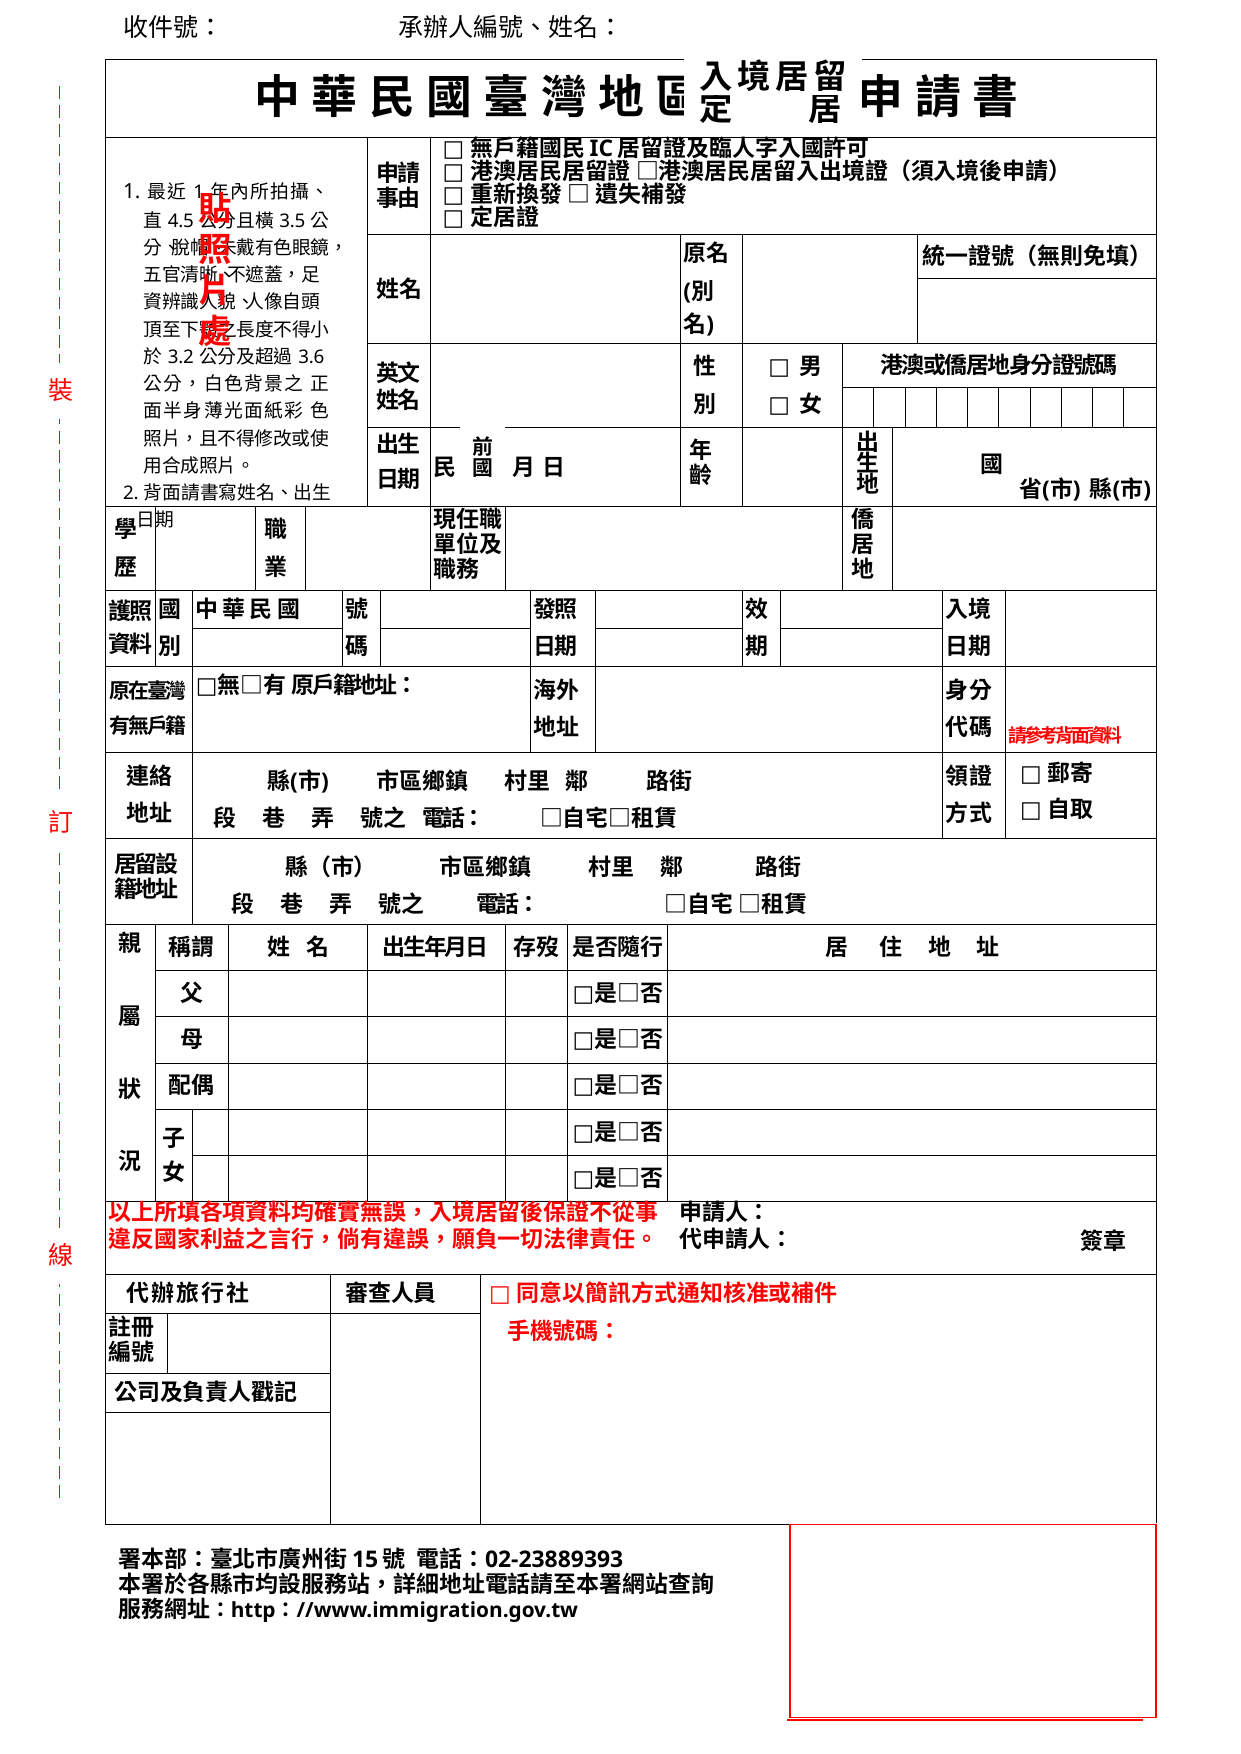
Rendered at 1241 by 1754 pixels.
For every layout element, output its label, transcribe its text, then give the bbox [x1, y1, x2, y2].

table_cell [193, 629, 342, 666]
table_cell □是□否 [568, 971, 667, 1016]
table_cell 發照 日期 [531, 591, 595, 666]
table_cell 審查人員 [331, 1275, 480, 1312]
table_cell □是□否 [568, 1017, 667, 1062]
table_cell 統一證號（無則免填） [918, 235, 1156, 278]
table_cell 居 住 地 址 [668, 925, 1156, 970]
table_cell [893, 507, 1156, 590]
text 入境居留 [699, 64, 846, 95]
table_cell [968, 388, 998, 427]
table_cell □是□否 [568, 1064, 667, 1109]
table_cell 中 華 民 國 [193, 591, 342, 628]
table_cell 母 [156, 1017, 228, 1062]
table_cell [431, 235, 680, 343]
table_cell [381, 591, 530, 628]
table_cell 學 歷 [106, 507, 155, 590]
table_cell 出生年月日 [368, 925, 505, 970]
table_cell [368, 971, 505, 1016]
table_cell [506, 1017, 567, 1062]
table_cell 縣（市） 市區鄉鎮 村里 鄰 路街 段 巷 弄 號之 電話： □自宅 □租賃 [193, 839, 1156, 924]
table_cell 性 別 [681, 344, 742, 427]
table_cell 僑 居 地 [843, 507, 892, 590]
table_cell [506, 1156, 567, 1201]
table_cell 英文 姓名 [368, 344, 430, 427]
table_cell 原名 (別名) [681, 235, 742, 343]
table_cell [743, 428, 842, 506]
table_cell [781, 591, 942, 628]
table_cell 姓 名 [229, 925, 367, 970]
table_cell [229, 1017, 367, 1062]
table_cell 原在臺灣 有無戶籍 [106, 667, 192, 752]
table_cell [506, 971, 567, 1016]
table_cell 職 業 [256, 507, 305, 590]
table_cell □無□有 原戶籍地址： [193, 667, 530, 752]
table_cell 國 別 [156, 591, 192, 666]
table_cell [506, 1064, 567, 1109]
table_cell [791, 1525, 1155, 1717]
table_cell 男 女 [743, 344, 842, 427]
table_cell 親 屬 狀 況 [106, 925, 155, 1201]
table_cell [596, 667, 942, 752]
table_cell [229, 1064, 367, 1109]
table_cell [918, 279, 1156, 343]
table_cell 是否隨行 [568, 925, 667, 970]
table_cell [193, 1110, 228, 1155]
table_cell [106, 1413, 330, 1524]
table_cell 以上所填各項資料均確實無誤，入境居留後保證不從事 申請人： 違反國家利益之言行，倘有違誤，願負一切法律責任。 代申請人： [106, 1202, 1156, 1274]
table_cell [229, 971, 367, 1016]
table_cell 領 證 方 式 [943, 753, 1005, 838]
table_cell 入境 日期 [943, 591, 1005, 666]
table_cell [506, 1110, 567, 1155]
table_cell [33, 794, 96, 851]
table_cell □ 同意以簡訊方式通知核准或補件 手機號碼： [481, 1275, 1156, 1524]
table_cell [381, 629, 530, 666]
table_cell 親 屬 狀 況 [33, 1228, 96, 1284]
table_cell [668, 1156, 1156, 1201]
table_cell [193, 1156, 228, 1201]
table_header 中 華 民 國 臺 灣 地 區 申 請 書 [460, 421, 505, 493]
table_cell 父 [156, 971, 228, 1016]
text 本署於各縣市均設服務站，詳細地址電話請至本署網站查詢 [118, 1575, 789, 1596]
table_cell [843, 388, 873, 427]
table_cell [668, 971, 1156, 1016]
text 收件號： 承辦人編號、姓名： [117, 8, 1124, 44]
table_cell 縣(市) 市區鄉鎮 村里 鄰 路街 段 巷 弄 號之 電話： □自宅□租賃 [193, 753, 942, 838]
table_header 中 華 民 國 臺 灣 地 區 申 請 書 [106, 60, 1156, 137]
table_cell 註冊 編號 [106, 1314, 167, 1373]
table_cell 現任職 單位及 職務 [431, 507, 505, 590]
text 服務網址：http：//www.immigration.gov.tw [118, 1600, 789, 1621]
table_cell 海 外 地 址 [531, 667, 595, 752]
table_cell □是□否 [568, 1110, 667, 1155]
table_cell □ 郵寄 □ 自取 [1006, 753, 1156, 838]
table_cell [368, 1110, 505, 1155]
table_cell [781, 629, 942, 666]
table_cell 護照資料 [106, 591, 155, 666]
table_cell 連絡 地址 [106, 753, 192, 838]
table_cell [431, 344, 680, 427]
table_cell [743, 235, 917, 343]
table_cell [229, 1110, 367, 1155]
table_header 中 華 民 國 臺 灣 地 區 申 請 書 [665, 81, 684, 110]
table_cell [33, 363, 96, 419]
table_cell [596, 629, 742, 666]
table_cell [1031, 388, 1061, 427]
table_cell [331, 1314, 480, 1524]
table_cell 國 省(市) 縣(市) [893, 428, 1156, 506]
table_cell 公司及負責人戳記 [106, 1374, 330, 1412]
table_cell [1062, 388, 1092, 427]
table_cell 請參考背面資料 [1006, 667, 1156, 752]
table_cell 配偶 [156, 1064, 228, 1109]
table_cell [506, 507, 842, 590]
table_cell [168, 1314, 330, 1373]
table_cell 代辦旅行社 [106, 1275, 330, 1312]
table_cell [368, 1064, 505, 1109]
table_cell 稱謂 [156, 925, 228, 970]
table_cell 港澳或僑居地身分證號碼 [843, 344, 1156, 387]
table_cell 居留設 籍地址 [106, 839, 192, 924]
table_cell [229, 1156, 367, 1201]
table_cell 姓名 [368, 235, 430, 343]
table_cell [156, 507, 255, 590]
table_cell [596, 591, 742, 628]
table_cell 年 齡 [681, 428, 742, 506]
table_cell [368, 1156, 505, 1201]
table_cell [1124, 388, 1156, 427]
table_cell 民 年 月 日 [431, 428, 680, 506]
table_cell [668, 1017, 1156, 1062]
table_cell [668, 1110, 1156, 1155]
table_cell 子女 [156, 1110, 192, 1201]
table_cell 號 碼 [343, 591, 380, 666]
text 署本部：臺北市廣州街15號 電話：02-23889393 [118, 1550, 789, 1571]
table_cell 存歿 [506, 925, 567, 970]
table_cell [874, 388, 905, 427]
table_cell [1006, 591, 1156, 666]
table_cell 身 分 代 碼 [943, 667, 1005, 752]
table_cell [668, 1064, 1156, 1109]
table_cell [1093, 388, 1123, 427]
table_cell [906, 388, 936, 427]
text 定 居 [699, 95, 846, 125]
table_cell 效 期 [743, 591, 780, 666]
table_cell 申請 事由 [368, 138, 430, 234]
table_cell □是□否 [568, 1156, 667, 1201]
table_cell 出生 日期 [368, 428, 430, 506]
table_cell [999, 388, 1030, 427]
table_cell [937, 388, 967, 427]
table_cell [306, 507, 430, 590]
table_cell 出 生 地 [843, 428, 892, 506]
table_cell □ 無戶籍國民IC居留證及臨人字入國許可 □ 港澳居民居留證 □港澳居民居留入出境證（須入境後申請） □ 重新換發 □ 遺失補發 □ 定居證 [431, 138, 1156, 234]
table_cell [368, 1017, 505, 1062]
table_cell [106, 138, 367, 506]
